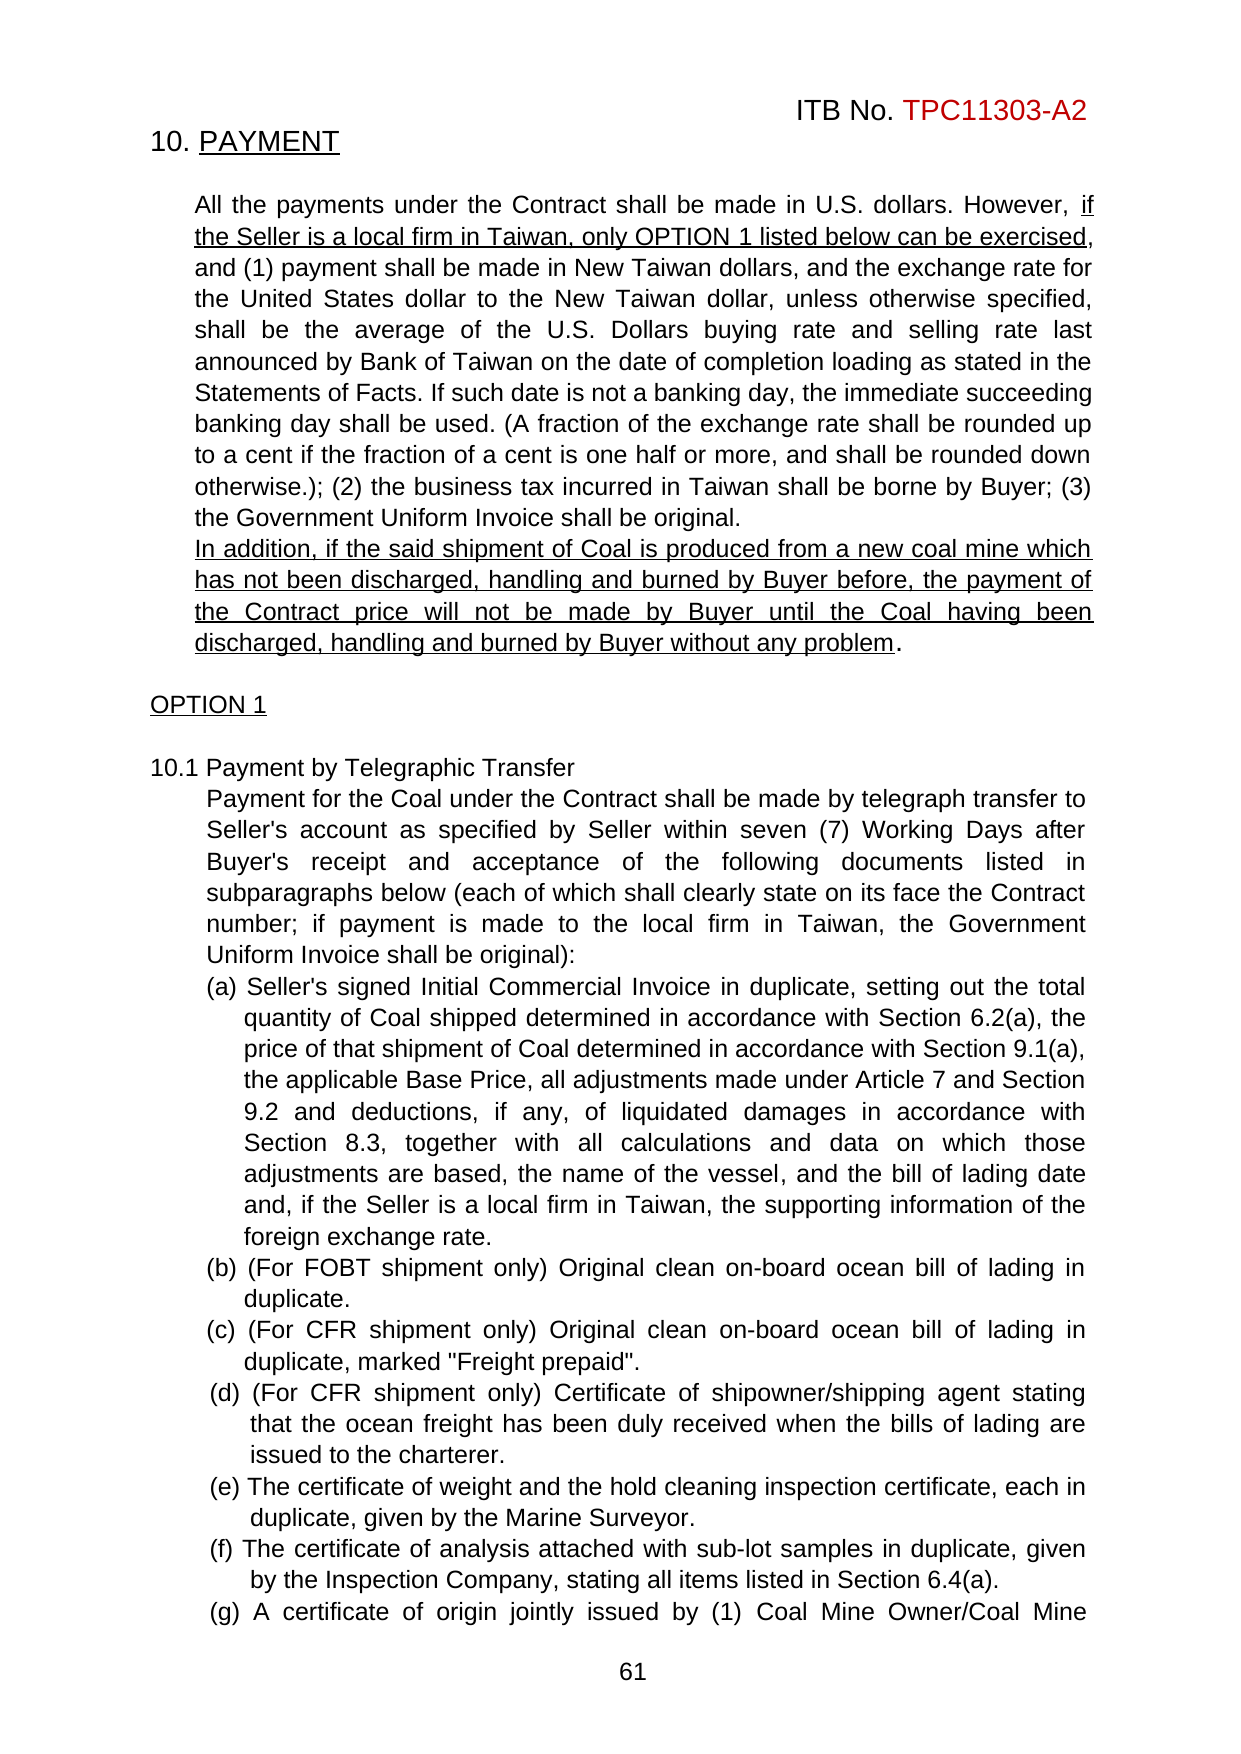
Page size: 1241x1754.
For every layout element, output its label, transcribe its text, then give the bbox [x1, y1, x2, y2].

text discharged, handling and burned by Buyer without any problem. [194, 622, 1094, 657]
text 10.1 Payment by Telegraphic Transfer [150, 751, 1087, 782]
text (b) (For FOBT shipment only) Original clean on-board ocean bill of lading in duplicate. [206, 1251, 1087, 1314]
text OPTION 1 [150, 689, 1087, 720]
text (a) Seller's signed Initial Commercial Invoice in duplicate, setting out the total quantity of Coal shipped determined in accordance with Section 6.2(a), the price of that shipment of Coal determined in accordance with Section 9.1(a), the applicable Base Price, all adjustments made under Article 7 and Section 9.2 and deductions, if any, of liquidated damages in accordance with Section 8.3, together with all calculations and data on which those adjustments are based, the name of the vessel, and the bill of lading date and, if the Seller is a local firm in Taiwan, the supporting information of the foreign exchange rate. [206, 970, 1087, 1251]
text (g) A certificate of origin jointly issued by (1) Coal Mine Owner/Coal Mine [209, 1595, 1087, 1626]
text (d) (For CFR shipment only) Certificate of shipowner/shipping agent stating that the ocean freight has been duly received when the bills of lading are issued to the charterer. [209, 1376, 1087, 1470]
text All the payments under the Contract shall be made in U.S. dollars. However, if the Seller is a local firm in Taiwan, only OPTION 1 listed below can be exercised, and (1) payment shall be made in New Taiwan dollars, and the exchange rate for the United States dollar to the New Taiwan dollar, unless otherwise specified, shall be the average of the U.S. Dollars buying rate and selling rate last announced by Bank of Taiwan on the date of completion loading as stated in the Statements of Facts. If such date is not a banking day, the immediate succeeding banking day shall be used. (A fraction of the exchange rate shall be rounded up to a cent if the fraction of a cent is one half or more, and shall be rounded down otherwise.); (2) the business tax incurred in Taiwan shall be borne by Buyer; (3) the Government Uniform Invoice shall be original. [194, 189, 1094, 532]
text (e) The certificate of weight and the hold cleaning inspection certificate, each in duplicate, given by the Marine Surveyor. [209, 1470, 1087, 1532]
text (c) (For CFR shipment only) Original clean on-board ocean bill of lading in duplicate, marked "Freight prepaid". [206, 1314, 1087, 1376]
text Payment for the Coal under the Contract shall be made by telegraph transfer to Seller's account as specified by Seller within seven (7) Working Days after Buyer's receipt and acceptance of the following documents listed in subparagraphs below (each of which shall clearly state on its face the Contract number; if payment is made to the local firm in Taiwan, the Government Uniform Invoice shall be original): [206, 782, 1087, 970]
text 10. PAYMENT [150, 126, 1192, 157]
text In addition, if the said shipment of Coal is produced from a new coal mine which has not been discharged, handling and burned by Buyer before, the payment of the Contract price will not be made by Buyer until the Coal having been [194, 532, 1094, 621]
text (f) The certificate of analysis attached with sub-lot samples in duplicate, given by the Inspection Company, stating all items listed in Section 6.4(a). [209, 1532, 1087, 1595]
